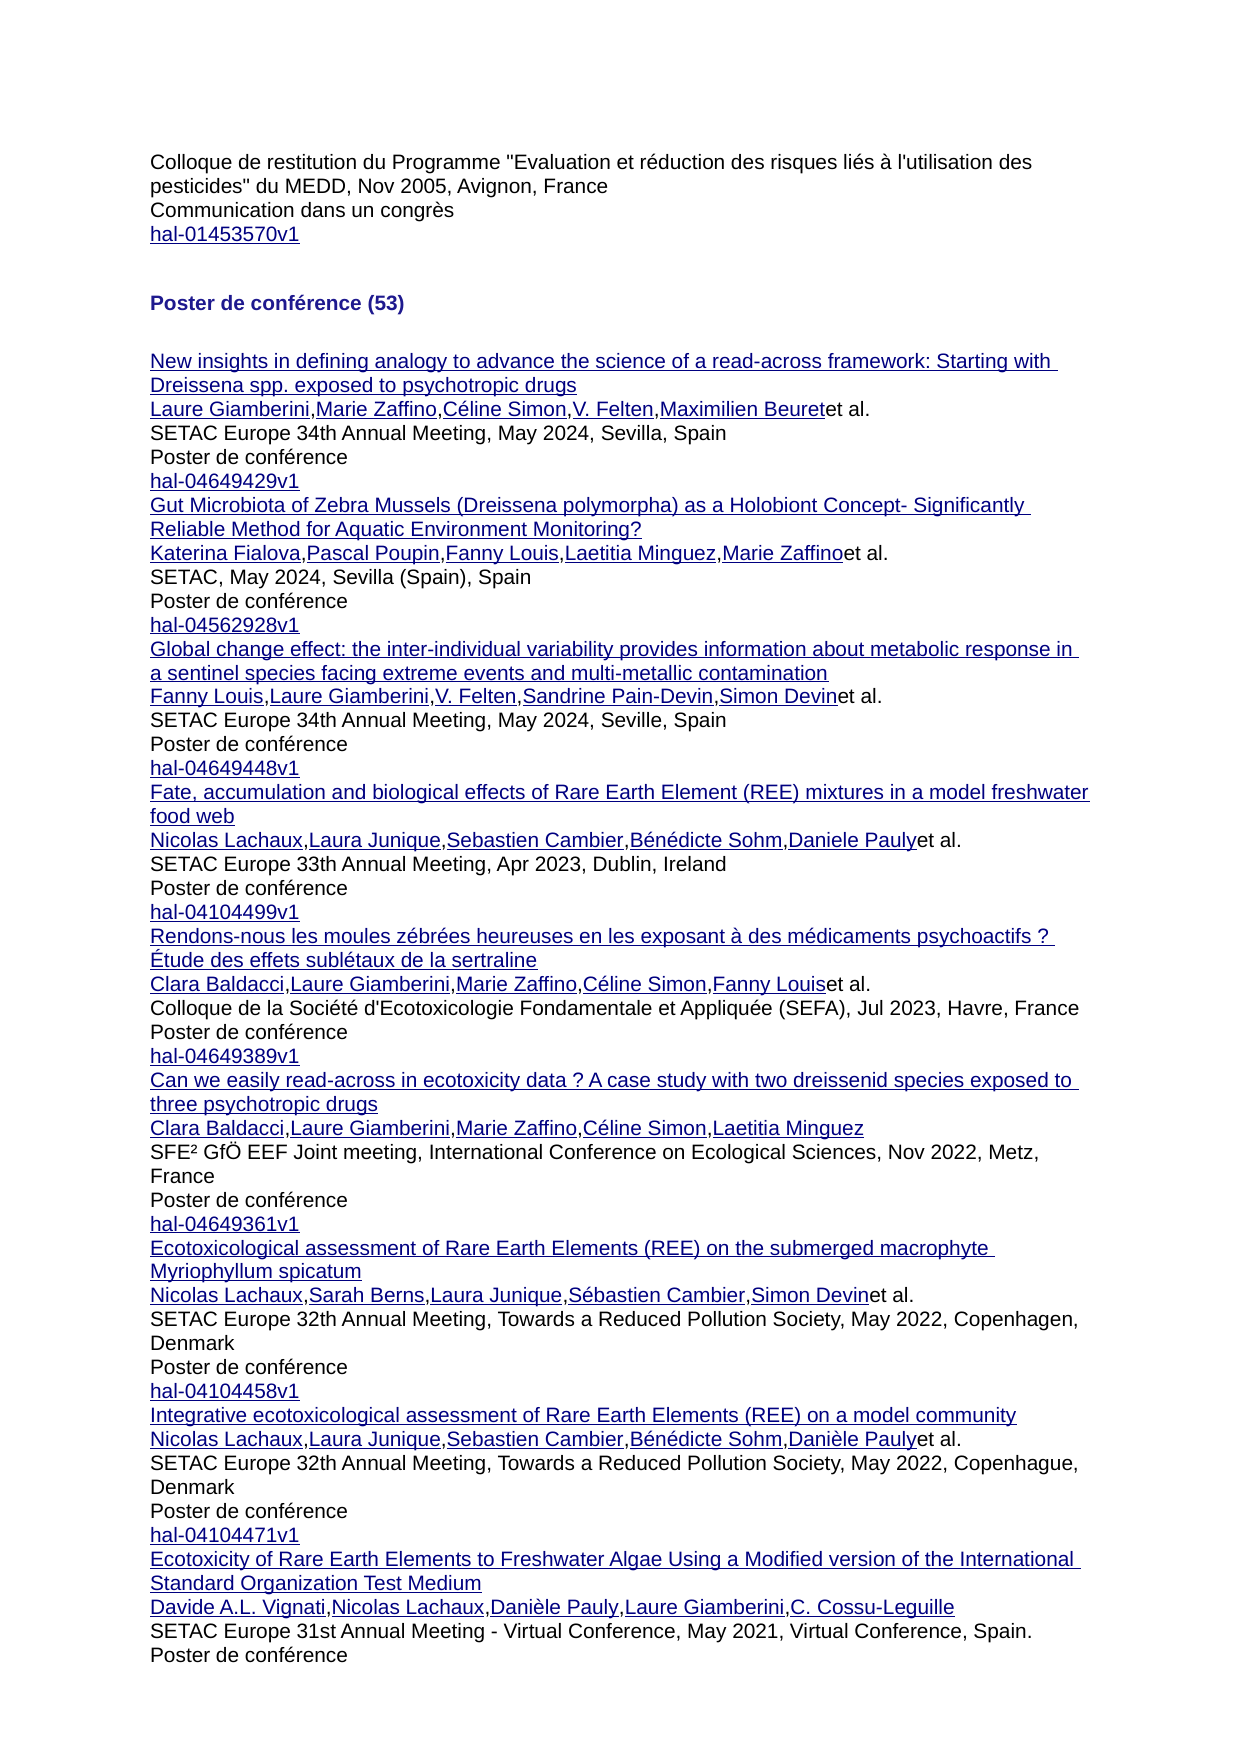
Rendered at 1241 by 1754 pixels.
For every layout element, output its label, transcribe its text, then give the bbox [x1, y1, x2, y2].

table_cell Ecotoxicity of Rare Earth Elements to Freshwater Algae Using a Modified version of the International Standard Organization Test Medium Davide A.L. Vignati,Nicolas Lachaux,Danièle Pauly,Laure Giamberini,C. Cossu-Leguille SETAC Europe 31st Annual Meeting - Virtual Conference, May 2021, Virtual Conference, Spain. Poster de conférence [150, 1547, 1090, 1667]
table_cell Global change effect: the inter-individual variability provides information about metabolic response in a sentinel species facing extreme events and multi-metallic contamination Fanny Louis,Laure Giamberini,V. Felten,Sandrine Pain-Devin,Simon Devinet al. SETAC Europe 34th Annual Meeting, May 2024, Seville, Spain Poster de conférence hal-04649448v1 [150, 636, 1090, 780]
table_cell Fate, accumulation and biological effects of Rare Earth Element (REE) mixtures in a model freshwater [150, 780, 1090, 801]
table_cell Integrative ecotoxicological assessment of Rare Earth Elements (REE) on a model community Nicolas Lachaux,Laura Junique,Sebastien Cambier,Bénédicte Sohm,Danièle Paulyet al. SETAC Europe 32th Annual Meeting, Towards a Reduced Pollution Society, May 2022, Copenhague, Denmark Poster de conférence hal-04104471v1 [150, 1403, 1090, 1547]
table_cell Colloque de restitution du Programme "Evaluation et réduction des risques liés à l'utilisation des pesticides" du MEDD, Nov 2005, Avignon, France Communication dans un congrès hal-01453570v1 [150, 150, 1090, 246]
subtitle Poster de conférence (53) [150, 291, 1090, 314]
table_cell Can we easily read-across in ecotoxicity data ? A case study with two dreissenid species exposed to three psychotropic drugs Clara Baldacci,Laure Giamberini,Marie Zaffino,Céline Simon,Laetitia Minguez SFE² GfÖ EEF Joint meeting, International Conference on Ecological Sciences, Nov 2022, Metz, France Poster de conférence hal-04649361v1 [150, 1068, 1090, 1235]
table_cell Ecotoxicological assessment of Rare Earth Elements (REE) on the submerged macrophyte Myriophyllum spicatum Nicolas Lachaux,Sarah Berns,Laura Junique,Sébastien Cambier,Simon Devinet al. SETAC Europe 32th Annual Meeting, Towards a Reduced Pollution Society, May 2022, Copenhagen, Denmark Poster de conférence hal-04104458v1 [150, 1235, 1090, 1403]
table_cell food web Nicolas Lachaux,Laura Junique,Sebastien Cambier,Bénédicte Sohm,Daniele Paulyet al. SETAC Europe 33th Annual Meeting, Apr 2023, Dublin, Ireland Poster de conférence hal-04104499v1 [150, 802, 1090, 924]
table_cell Rendons-nous les moules zébrées heureuses en les exposant à des médicaments psychoactifs ? Étude des effets sublétaux de la sertraline Clara Baldacci,Laure Giamberini,Marie Zaffino,Céline Simon,Fanny Louiset al. Colloque de la Société d'Ecotoxicologie Fondamentale et Appliquée (SEFA), Jul 2023, Havre, France Poster de conférence hal-04649389v1 [150, 924, 1090, 1068]
table_header New insights in defining analogy to advance the science of a read-across framework: Starting with Dreissena spp. exposed to psychotropic drugs Laure Giamberini,Marie Zaffino,Céline Simon,V. Felten,Maximilien Beuretet al. SETAC Europe 34th Annual Meeting, May 2024, Sevilla, Spain Poster de conférence hal-04649429v1 [150, 349, 1090, 493]
table_cell Gut Microbiota of Zebra Mussels (Dreissena polymorpha) as a Holobiont Concept- Significantly Reliable Method for Aquatic Environment Monitoring? Katerina Fialova,Pascal Poupin,Fanny Louis,Laetitia Minguez,Marie Zaffinoet al. SETAC, May 2024, Sevilla (Spain), Spain Poster de conférence hal-04562928v1 [150, 493, 1090, 636]
